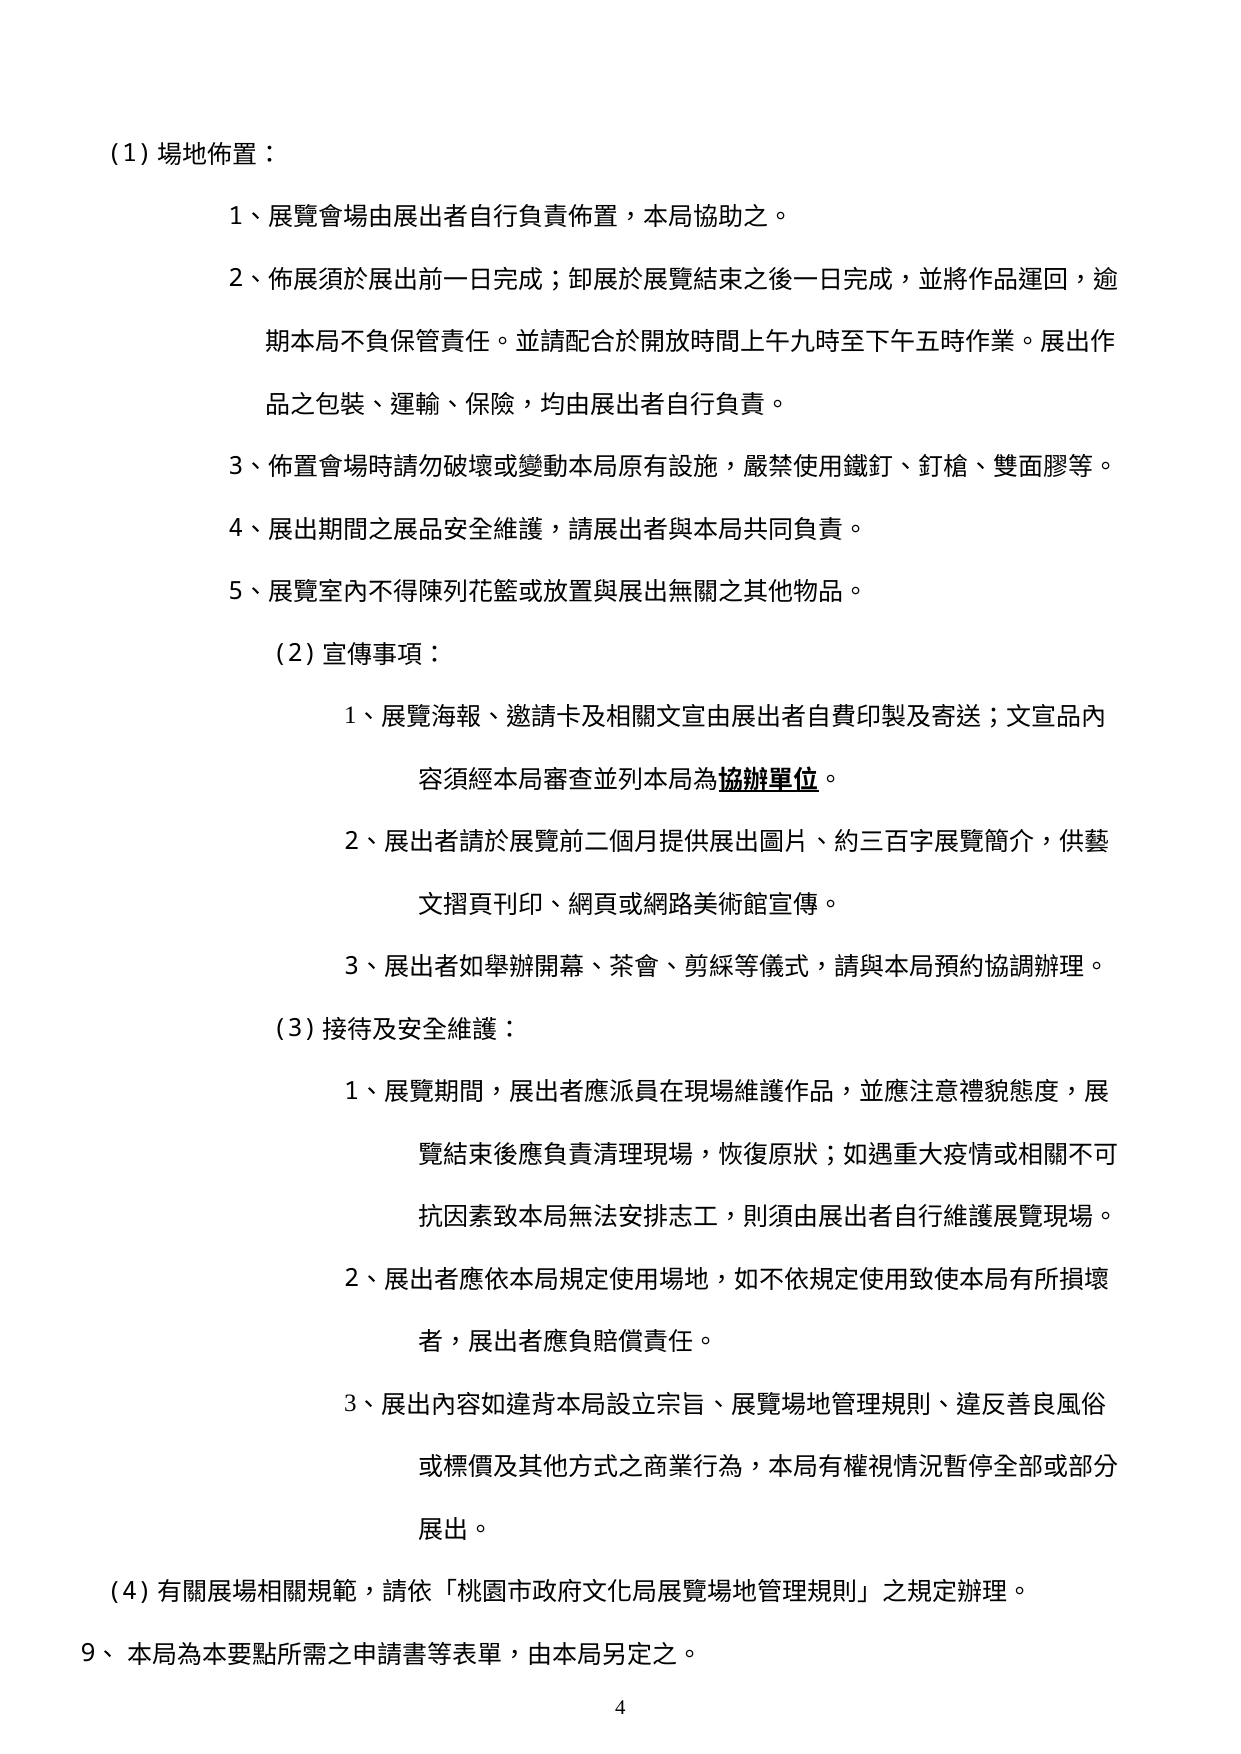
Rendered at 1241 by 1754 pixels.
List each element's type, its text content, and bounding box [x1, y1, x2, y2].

list 展覽會場由展出者自行負責佈置，本局協助之。 [228, 173, 1128, 236]
list 接待及安全維護： [272, 986, 1128, 1048]
list 展出期間之展品安全維護，請展出者與本局共同負責。 [228, 486, 1128, 548]
list 展覽室內不得陳列花籃或放置與展出無關之其他物品。 [228, 548, 1128, 611]
list 展覽海報、邀請卡及相關文宣由展出者自費印製及寄送；文宣品內容須經本局審查並列本局為協辦單位。 [344, 673, 1128, 798]
list 展出者如舉辦開幕、茶會、剪綵等儀式，請與本局預約協調辦理。 [344, 923, 1128, 986]
list 本局為本要點所需之申請書等表單，由本局另定之。 [80, 1611, 1128, 1673]
list 展覽期間，展出者應派員在現場維護作品，並應注意禮貌態度，展覽結束後應負責清理現場，恢復原狀；如遇重大疫情或相關不可抗因素致本局無法安排志工，則須由展出者自行維護展覽現場。 [344, 1048, 1128, 1236]
list 場地佈置： [107, 111, 1128, 173]
list 佈置會場時請勿破壞或變動本局原有設施，嚴禁使用鐵釘、釘槍、雙面膠等。 [228, 423, 1128, 486]
list 佈展須於展出前一日完成；卸展於展覽結束之後一日完成，並將作品運回，逾期本局不負保管責任。並請配合於開放時間上午九時至下午五時作業。展出作品之包裝、運輸、保險，均由展出者自行負責。 [228, 236, 1128, 423]
list 展出者請於展覽前二個月提供展出圖片、約三百字展覽簡介，供藝文摺頁刊印、網頁或網路美術館宣傳。 [344, 798, 1128, 923]
list 有關展場相關規範，請依「桃園市政府文化局展覽場地管理規則」之規定辦理。 [107, 1548, 1128, 1611]
list 展出者應依本局規定使用場地，如不依規定使用致使本局有所損壞者，展出者應負賠償責任。 [344, 1236, 1128, 1361]
list 宣傳事項： [272, 611, 1128, 673]
list 展出內容如違背本局設立宗旨、展覽場地管理規則、違反善良風俗或標價及其他方式之商業行為，本局有權視情況暫停全部或部分展出。 [344, 1361, 1128, 1548]
